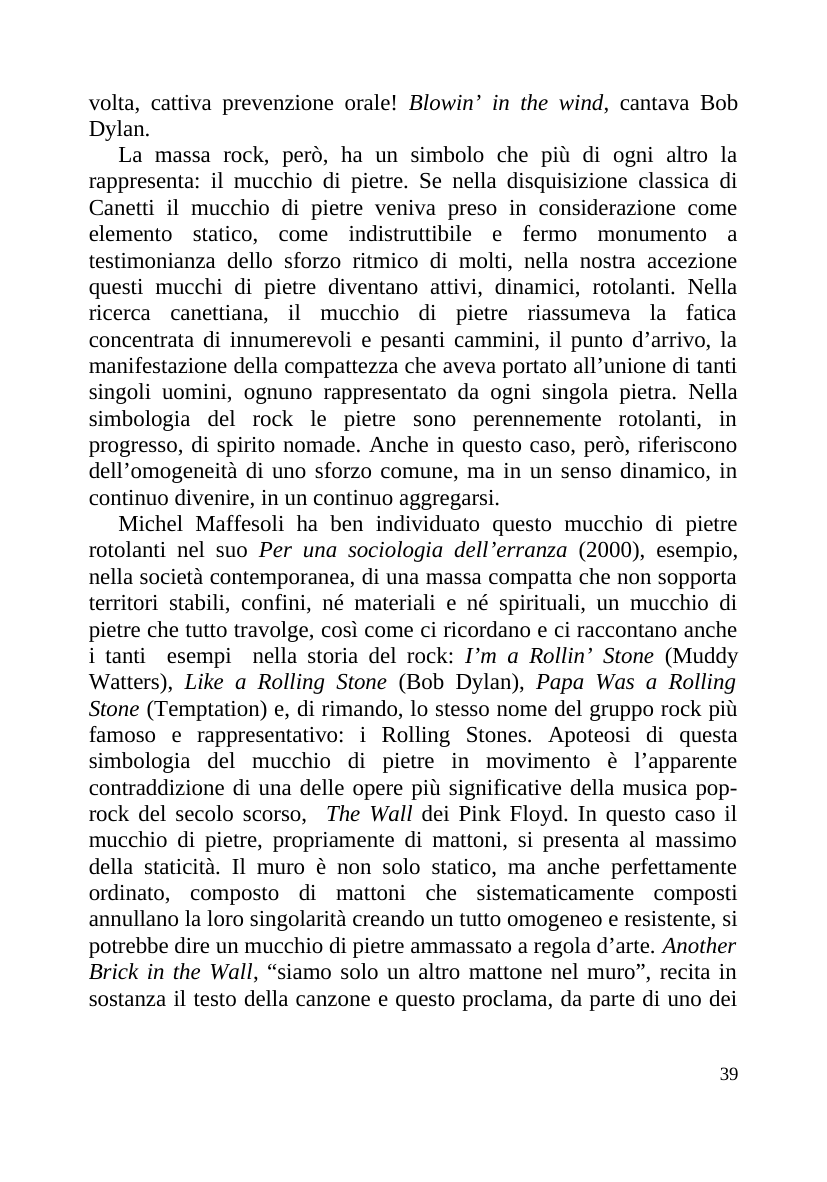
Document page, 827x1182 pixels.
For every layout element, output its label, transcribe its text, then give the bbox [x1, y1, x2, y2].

text Michel Maffesoli ha ben individuato questo mucchio di pietre rotolanti nel suo Per una sociologia dell’erranza (2000), esempio, nella società contemporanea, di una massa compatta che non sopporta territori stabili, confini, né materiali e né spirituali, un mucchio di pietre che tutto travolge, così come ci ricordano e ci raccontano anche i tanti esempi nella storia del rock: I’m a Rollin’ Stone (Muddy Watters), Like a Rolling Stone (Bob Dylan), Papa Was a Rolling Stone (Temptation) e, di rimando, lo stesso nome del gruppo rock più famoso e rappresentativo: i Rolling Stones. Apoteosi di questa simbologia del mucchio di pietre in movimento è l’apparente contraddizione di una delle opere più significative della musica pop-rock del secolo scorso, The Wall dei Pink Floyd. In questo caso il mucchio di pietre, propriamente di mattoni, si presenta al massimo della staticità. Il muro è non solo statico, ma anche perfettamente ordinato, composto di mattoni che sistematicamente composti annullano la loro singolarità creando un tutto omogeneo e resistente, si potrebbe dire un mucchio di pietre ammassato a regola d’arte. Another Brick in the Wall, “siamo solo un altro mattone nel muro”, recita in sostanza il testo della canzone e questo proclama, da parte di uno dei [88, 510, 738, 1011]
text volta, cattiva prevenzione orale! Blowin’ in the wind, cantava Bob Dylan. [88, 88, 738, 141]
text La massa rock, però, ha un simbolo che più di ogni altro la rappresenta: il mucchio di pietre. Se nella disquisizione classica di Canetti il mucchio di pietre veniva preso in considerazione come elemento statico, come indistruttibile e fermo monumento a testimonianza dello sforzo ritmico di molti, nella nostra accezione questi mucchi di pietre diventano attivi, dinamici, rotolanti. Nella ricerca canettiana, il mucchio di pietre riassumeva la fatica concentrata di innumerevoli e pesanti cammini, il punto d’arrivo, la manifestazione della compattezza che aveva portato all’unione di tanti singoli uomini, ognuno rappresentato da ogni singola pietra. Nella simbologia del rock le pietre sono perennemente rotolanti, in progresso, di spirito nomade. Anche in questo caso, però, riferiscono dell’omogeneità di uno sforzo comune, ma in un senso dinamico, in continuo divenire, in un continuo aggregarsi. [88, 141, 738, 510]
